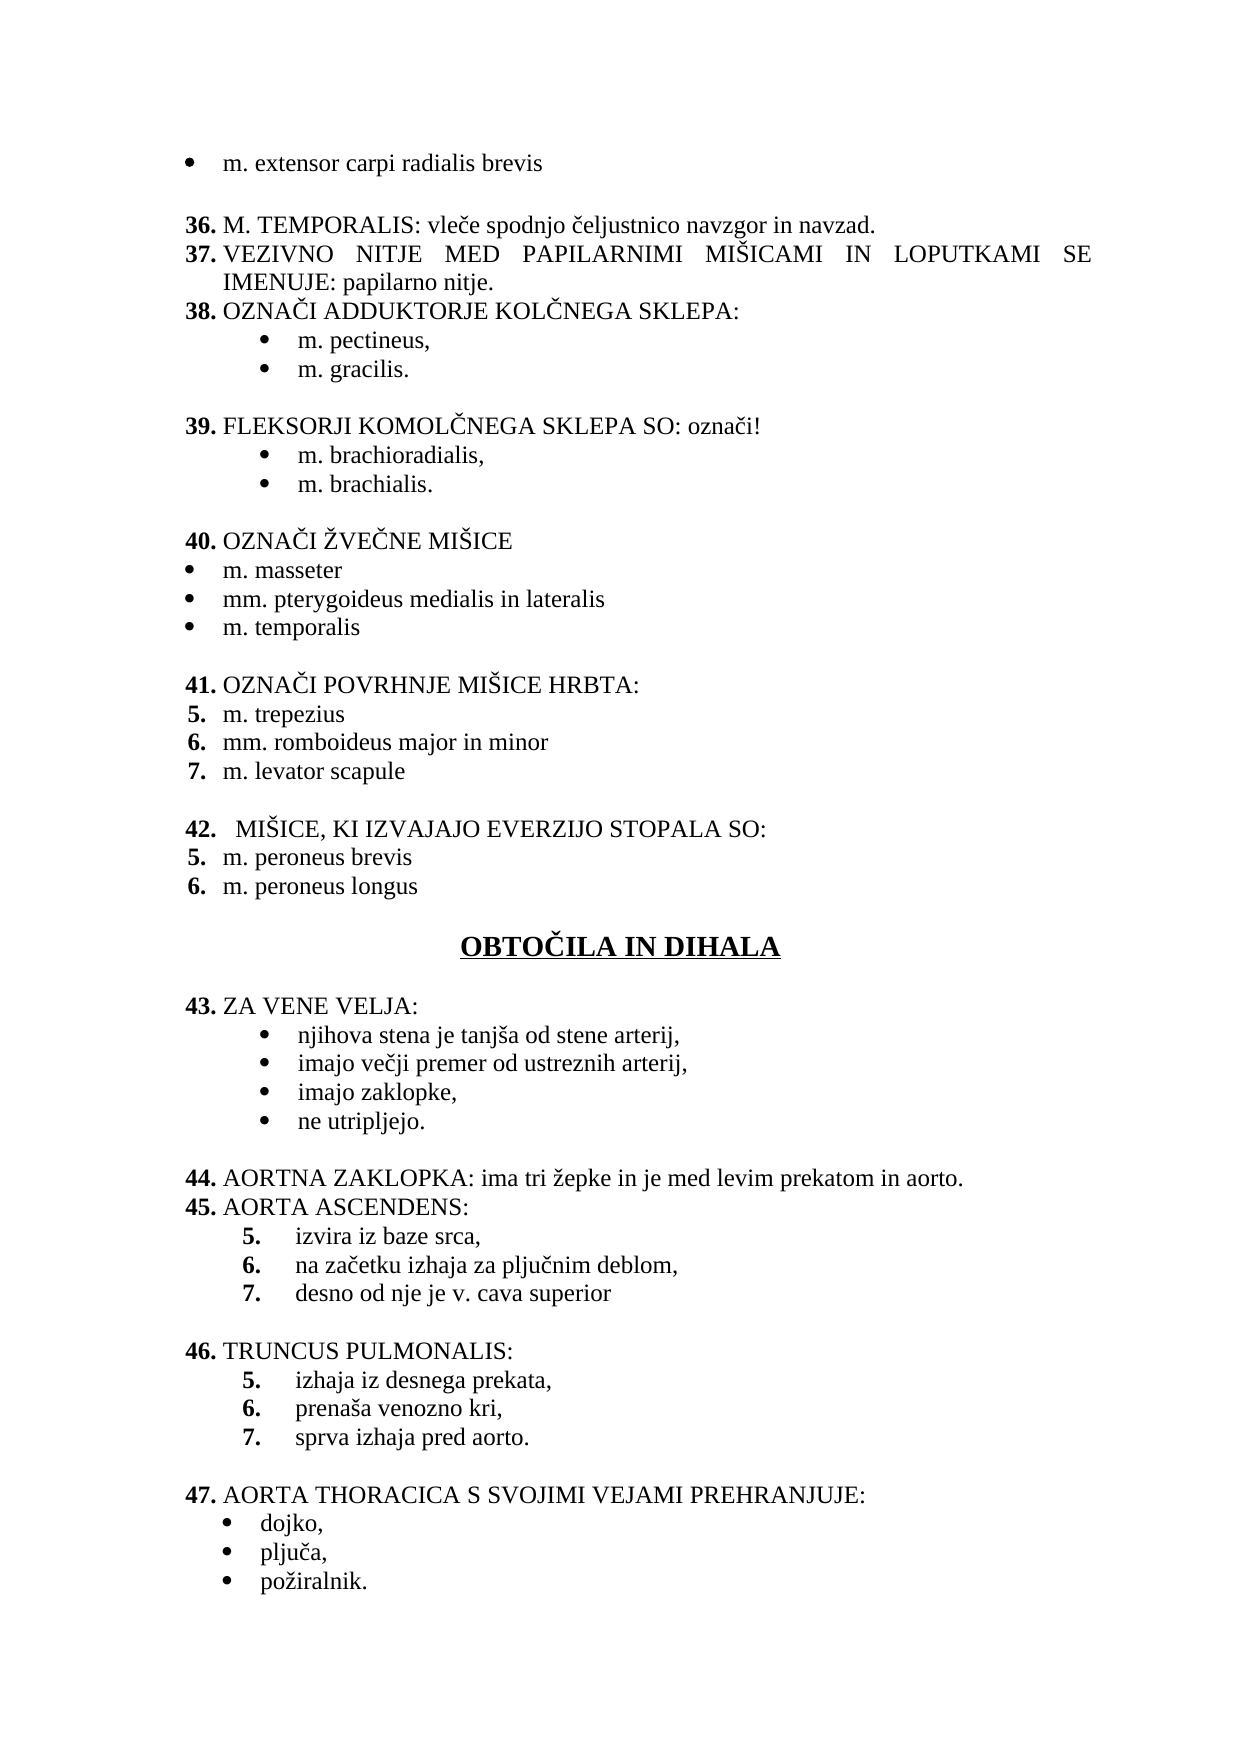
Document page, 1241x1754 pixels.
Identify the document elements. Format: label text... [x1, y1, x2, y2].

list m. levator scapule [187, 756, 1093, 785]
list m. extensor carpi radialis brevis [185, 148, 1093, 176]
list m. trepezius [187, 699, 1093, 727]
list desno od nje je v. cava superior [242, 1278, 1093, 1307]
list AORTA THORACICA S SVOJIMI VEJAMI PREHRANJUJE: [185, 1480, 1093, 1508]
list AORTNA ZAKLOPKA: ima tri žepke in je med levim prekatom in aorto. [185, 1163, 1093, 1192]
list požiralnik. [223, 1566, 1093, 1595]
list m. brachioradialis, [260, 440, 1093, 469]
list aorta ascendens: [185, 1192, 1093, 1221]
list MIŠICE, KI IZVAJAJO EVERZIJO STOPALA SO: [185, 814, 1093, 842]
list prenaša venozno kri, [242, 1393, 1093, 1422]
list sprva izhaja pred aorto. [242, 1422, 1093, 1451]
list m. peroneus brevis [187, 842, 1093, 871]
list njihova stena je tanjša od stene arterij, [260, 1020, 1093, 1048]
list m. masseter [185, 555, 1093, 584]
list OZNAČI ADDUKTORJE KOLČNEGA SKLEPA: [185, 296, 1093, 325]
list dojko, [223, 1508, 1093, 1537]
list imajo zaklopke, [260, 1077, 1093, 1106]
list izhaja iz desnega prekata, [242, 1365, 1093, 1393]
list FLEKSORJI KOMOLČNEGA SKLEPA SO: označi! [185, 411, 1093, 440]
list m. gracilis. [260, 354, 1093, 382]
list mm. pterygoideus medialis in lateralis [185, 584, 1093, 612]
list m. temporalis [185, 612, 1093, 641]
list imajo večji premer od ustreznih arterij, [260, 1048, 1093, 1077]
list pljuča, [223, 1537, 1093, 1566]
list M. TEMPORALIS: vleče spodnjo čeljustnico navzgor in navzad. [185, 210, 1093, 239]
list m. peroneus longus [187, 871, 1093, 900]
list mm. romboideus major in minor [187, 727, 1093, 756]
list ZA VENE VELJA: [185, 991, 1093, 1020]
list m. pectineus, [260, 325, 1093, 354]
list označi povrhnje mišice hrbta: [185, 670, 1093, 699]
list na začetku izhaja za pljučnim deblom, [242, 1250, 1093, 1278]
list m. brachialis. [260, 469, 1093, 497]
list VEZIVNO NITJE MED PAPILARNIMI MIŠICAMI IN LOPUTKAMI SE IMENUJE: papilarno nitje. [185, 239, 1093, 296]
list ne utripljejo. [260, 1106, 1093, 1135]
list izvira iz baze srca, [242, 1221, 1093, 1250]
list truncus pulmonalis: [185, 1336, 1093, 1365]
list označi žvečne mišice [185, 526, 1093, 555]
text Obtočila in dihala [148, 929, 1093, 962]
